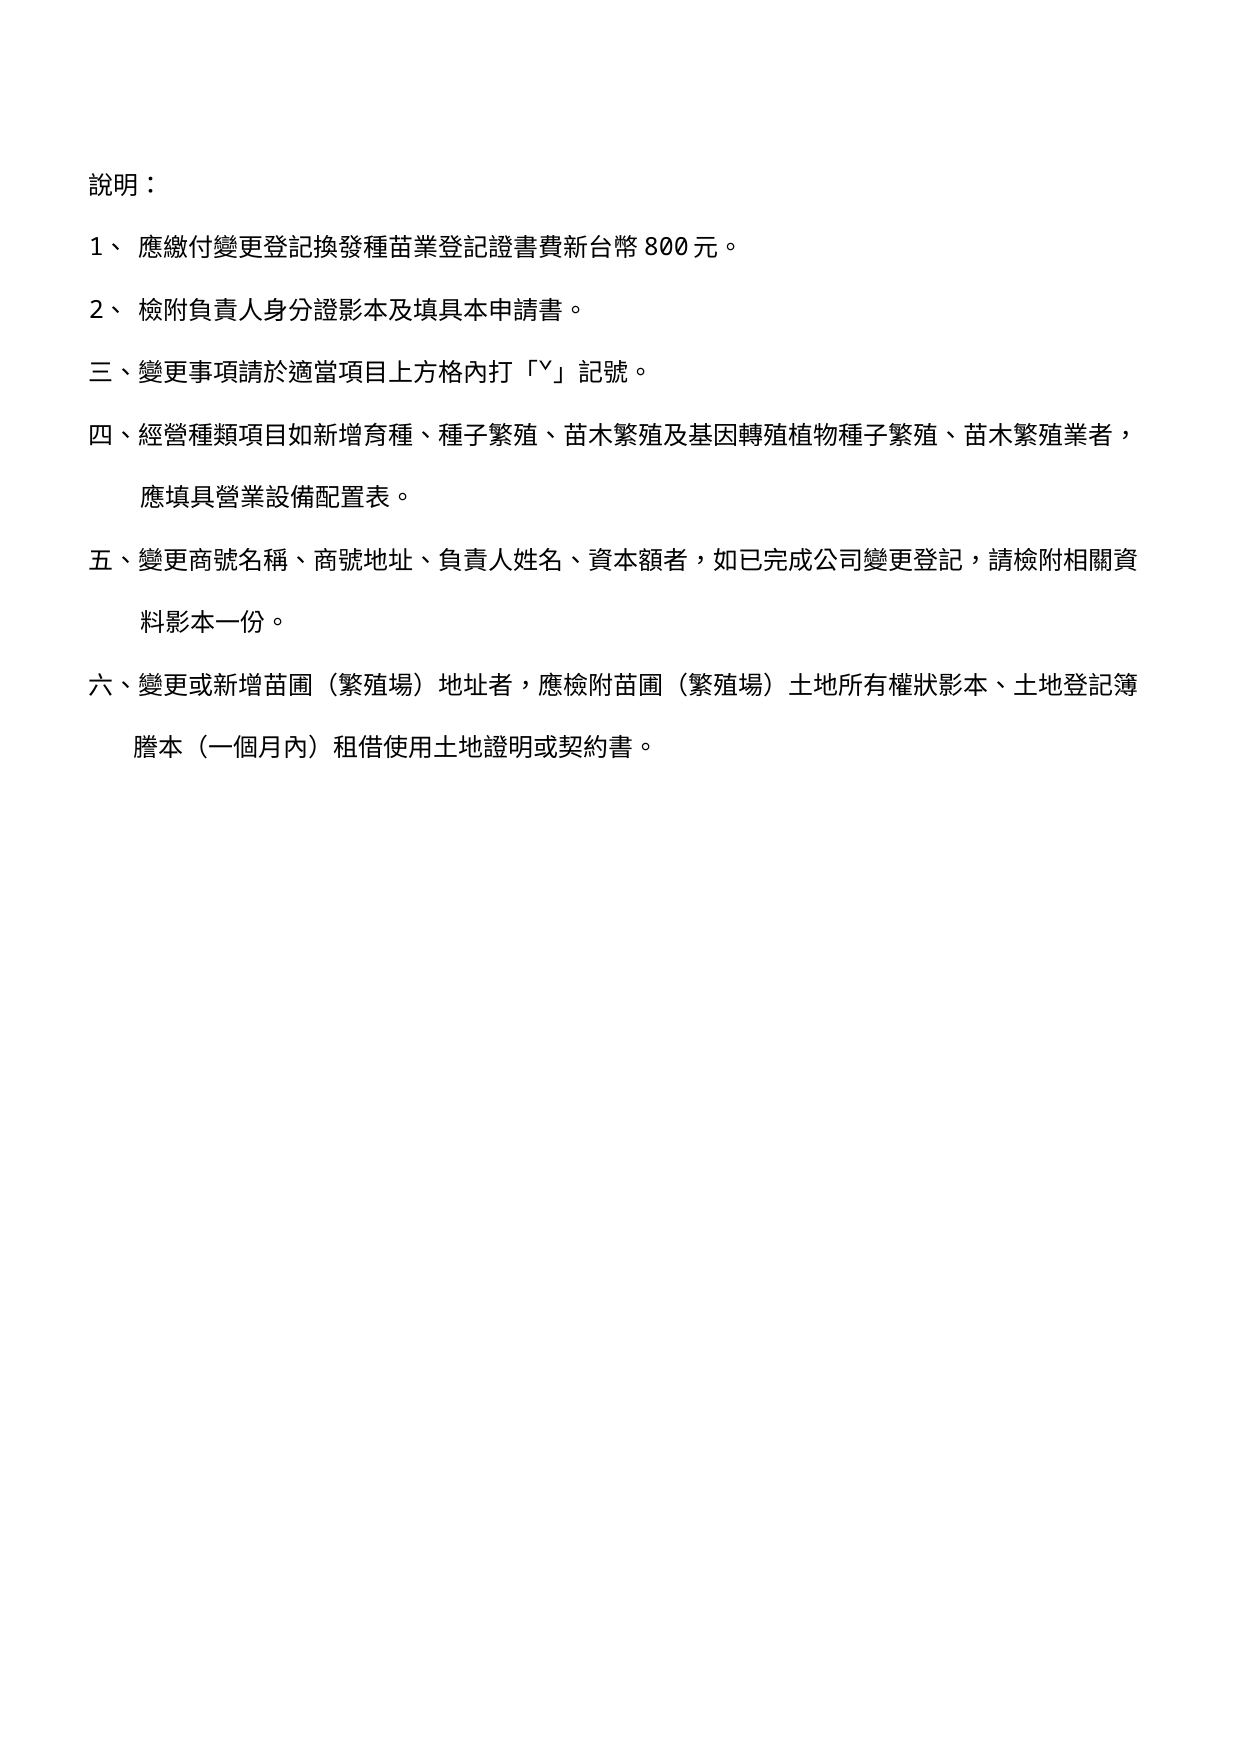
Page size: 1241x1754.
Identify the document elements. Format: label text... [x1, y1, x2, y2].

text 說明： [89, 142, 1152, 204]
text 五、變更商號名稱、商號地址、負責人姓名、資本額者，如已完成公司變更登記，請檢附相關資料影本一份。 [89, 517, 1152, 642]
text 四、經營種類項目如新增育種、種子繁殖、苗木繁殖及基因轉殖植物種子繁殖、苗木繁殖業者，應填具營業設備配置表。 [89, 392, 1152, 517]
text 六、變更或新增苗圃（繁殖場）地址者，應檢附苗圃（繁殖場）土地所有權狀影本、土地登記簿謄本（一個月內）租借使用土地證明或契約書。 [89, 642, 1152, 767]
list 應繳付變更登記換發種苗業登記證書費新台幣800元。 [89, 204, 1152, 267]
list 檢附負責人身分證影本及填具本申請書。 [89, 267, 1152, 329]
text 三、變更事項請於適當項目上方格內打「ˇ」記號。 [89, 329, 1152, 392]
